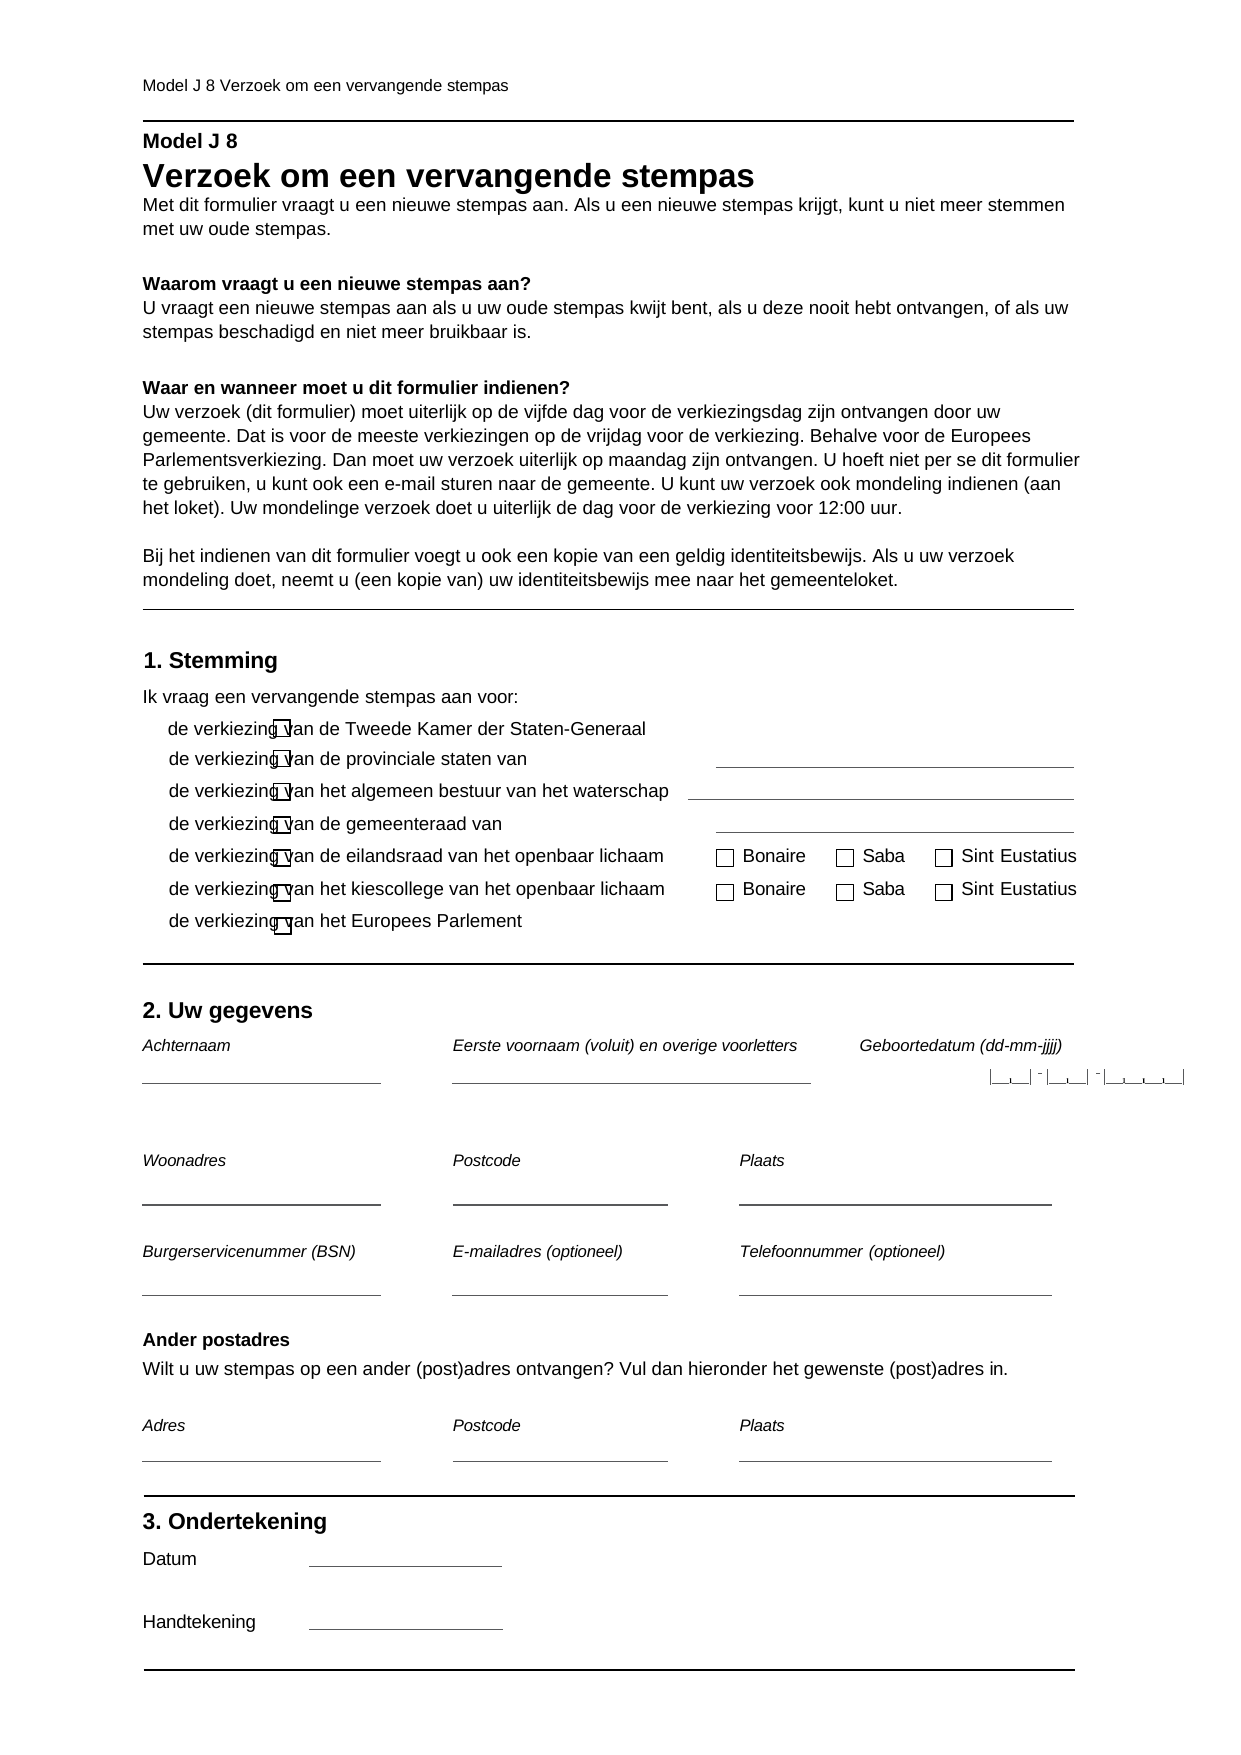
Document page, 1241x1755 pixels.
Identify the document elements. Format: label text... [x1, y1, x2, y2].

text Model J 8 Verzoek om een vervangende stempas [142, 76, 1088, 95]
text Met dit formulier vraagt u een nieuwe stempas aan. Als u een nieuwe stempas krijgt, kunt u niet meer stemmen met uw oude stempas. [142, 194, 1088, 239]
text Wilt u uw stempas op een ander (post)adres ontvangen? Vul dan hieronder het gewenste (post)adres in. [142, 1358, 1088, 1379]
list Uw gegevens [142, 997, 1088, 1023]
text Woonadres Postcode Plaats [142, 1151, 1088, 1170]
text Ander postadres [142, 1330, 1088, 1351]
text Waarom vraagt u een nieuwe stempas aan? [142, 273, 1088, 294]
text Ik vraag een vervangende stempas aan voor: [142, 687, 1088, 708]
text Achternaam Eerste voornaam (voluit) en overige voorletters Geboortedatum (dd-mm-jjjj) [142, 1036, 1088, 1054]
list Stemming [143, 648, 1088, 673]
text Handtekening [142, 1611, 1088, 1632]
text de verkiezing van de Tweede Kamer der Staten-Generaal [131, 718, 1088, 739]
text Bij het indienen van dit formulier voegt u ook een kopie van een geldig identiteitsbewijs. Als u uw verzoek mondeling doet, neemt u (een kopie van) uw identiteitsbewijs mee naar het gemeenteloket. [142, 546, 1088, 591]
list Ondertekening [142, 1509, 1088, 1534]
text Verzoek om een vervangende stempas [142, 157, 1088, 194]
text Datum [142, 1548, 1088, 1569]
text Uw verzoek (dit formulier) moet uiterlijk op de vijfde dag voor de verkiezingsdag zijn ontvangen door uw gemeente. Dat is voor de meeste verkiezingen op de vrijdag voor de verkiezing. Behalve voor de Europees Parlementsverkiezing. Dan moet uw verzoek uiterlijk op maandag zijn ontvangen. U hoeft niet per se dit formulier te gebruiken, u kunt ook een e-mail sturen naar de gemeente. U kunt uw verzoek ook mondeling indienen (aan het loket). Uw mondelinge verzoek doet u uiterlijk de dag voor de verkiezing voor 12:00 uur. [142, 401, 1088, 518]
text Model J 8 [142, 130, 1088, 153]
text Adres Postcode Plaats [142, 1416, 1088, 1434]
text U vraagt een nieuwe stempas aan als u uw oude stempas kwijt bent, als u deze nooit hebt ontvangen, of als uw stempas beschadigd en niet meer bruikbaar is. [142, 297, 1088, 342]
text de verkiezing van de provinciale staten van de verkiezing van het algemeen bestuur van het waterschap de verkiezing van de gemeenteraad van de verkiezing van de eilandsraad van het openbaar lichaam Bonaire Saba Sint Eustatius de verkiezing van het kiescollege van het openbaar lichaam Bonaire Saba Sint Eustatius de verkiezing van het Europees Parlement [168, 748, 1077, 931]
text Waar en wanneer moet u dit formulier indienen? [142, 377, 1088, 398]
text Burgerservicenummer (BSN) E-mailadres (optioneel) Telefoonnummer (optioneel) [142, 1242, 1088, 1261]
